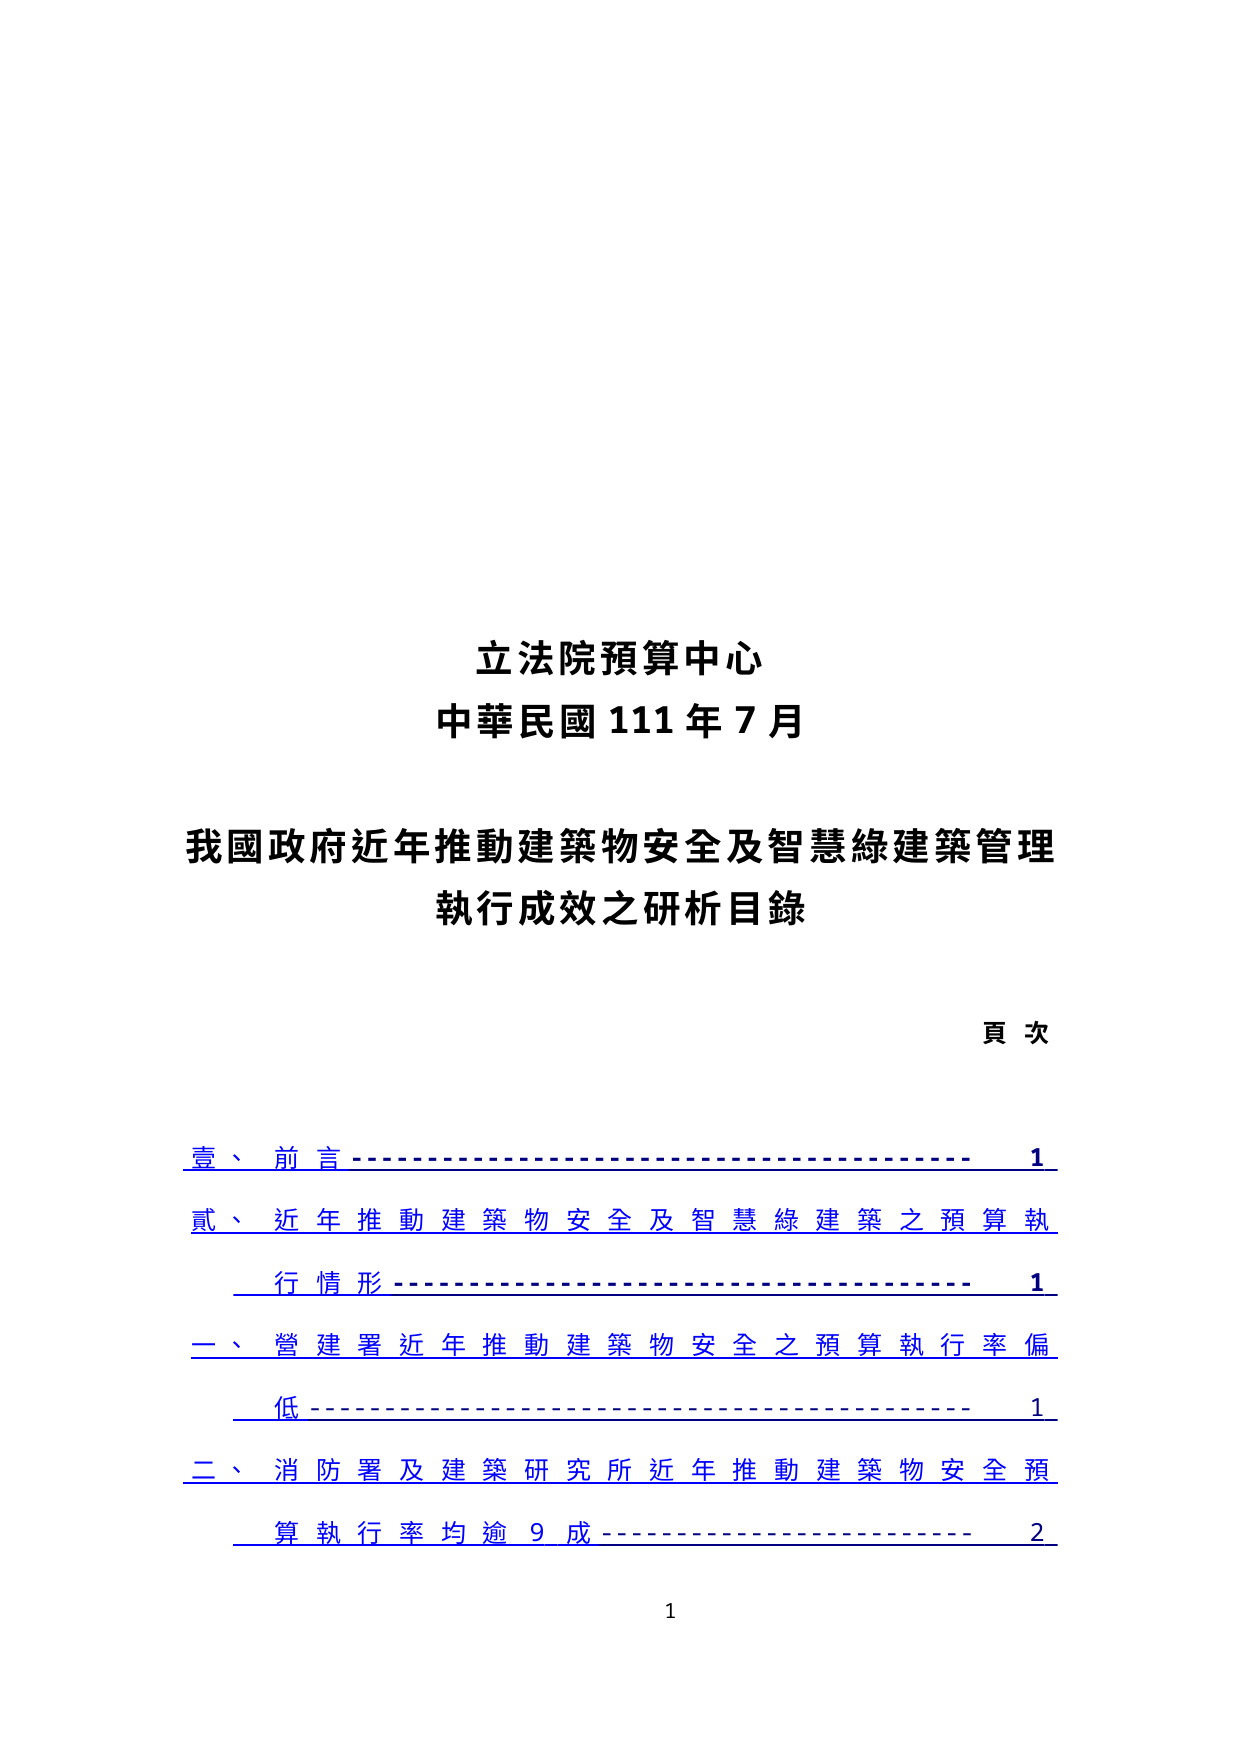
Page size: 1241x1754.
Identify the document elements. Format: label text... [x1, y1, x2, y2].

text 頁次 [183, 927, 1058, 1052]
text 二、消防署及建築研究所近年推動建築物安全預 [183, 1427, 1058, 1482]
text 我國政府近年推動建築物安全及智慧綠建築管理執行成效之研析目錄 [183, 802, 1058, 927]
text 壹、前言 1 [183, 1115, 1058, 1169]
text 立法院預算中心 [183, 615, 1058, 677]
text 貳、近年推動建築物安全及智慧綠建築之預算執行情形 1 [183, 1177, 1058, 1302]
text 算執行率均逾9成 2 [183, 1484, 1058, 1552]
text 中華民國111年7月 [183, 677, 1058, 740]
text 一、營建署近年推動建築物安全之預算執行率偏低 1 [183, 1302, 1058, 1427]
text [183, 1171, 1058, 1177]
